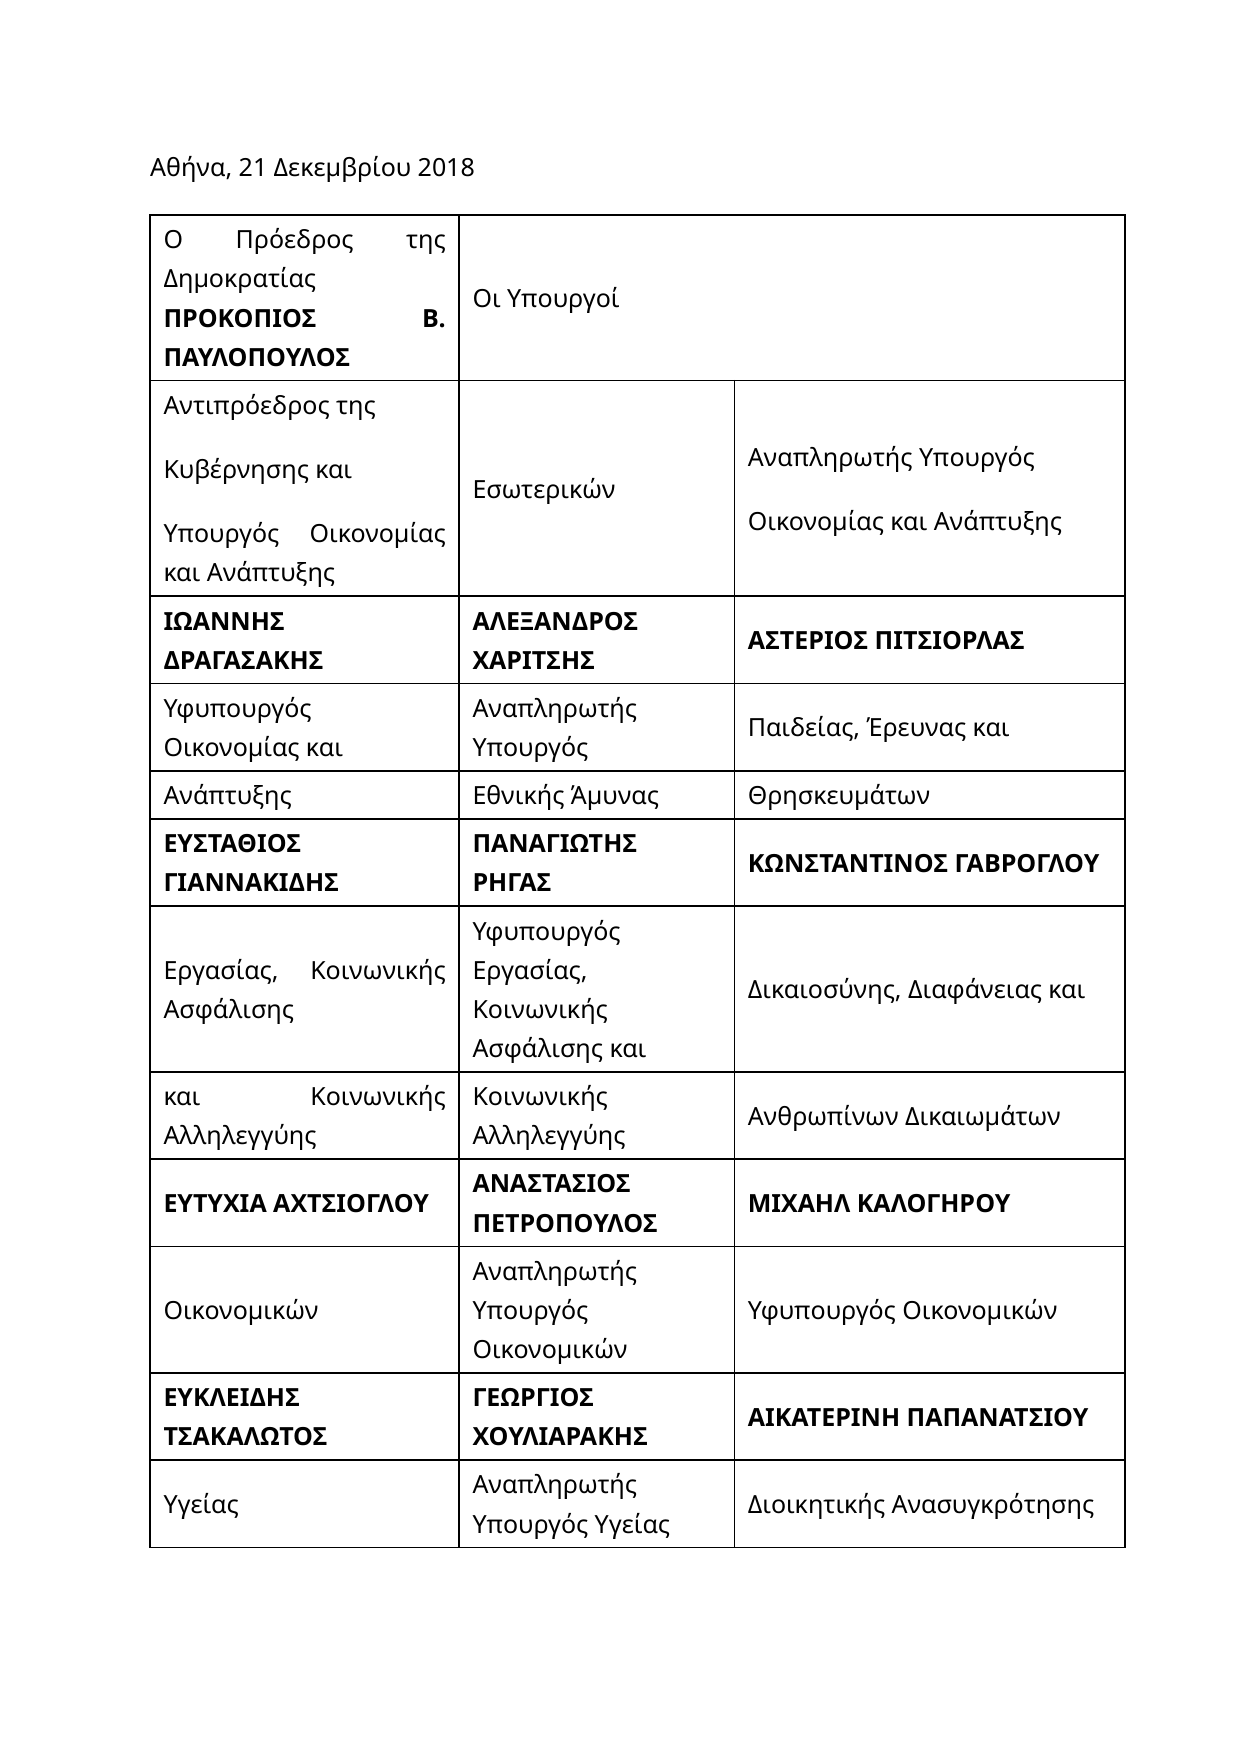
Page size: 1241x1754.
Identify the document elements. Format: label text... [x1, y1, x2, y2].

table_cell ΕΥΣΤΑΘΙΟΣ ΓΙΑΝΝΑΚΙΔΗΣ [151, 820, 458, 905]
table_cell ΑΝΑΣΤΑΣΙΟΣ ΠΕΤΡΟΠΟΥΛΟΣ [460, 1160, 734, 1246]
table_cell ΙΩΑΝΝΗΣ ΔΡΑΓΑΣΑΚΗΣ [151, 597, 458, 683]
table_cell Κοινωνικής Αλληλεγγύης [460, 1073, 734, 1158]
table_cell Εθνικής Άμυνας [460, 772, 734, 818]
table_cell Εργασίας, Κοινωνικής Ασφάλισης [151, 907, 458, 1071]
table_cell Αναπληρωτής Υπουργός Υγείας [460, 1461, 734, 1547]
table_cell Ανθρωπίνων Δικαιωμάτων [735, 1073, 1124, 1158]
table_cell ΑΙΚΑΤΕΡΙΝΗ ΠΑΠΑΝΑΤΣΙΟΥ [735, 1374, 1124, 1459]
table_cell Εσωτερικών [460, 381, 734, 595]
table_cell Υγείας [151, 1461, 458, 1547]
table_cell ΓΕΩΡΓΙΟΣ ΧΟΥΛΙΑΡΑΚΗΣ [460, 1374, 734, 1459]
table_cell Αναπληρωτής Υπουργός Οικονομίας και Ανάπτυξης [735, 381, 1124, 595]
table_cell Υφυπουργός Εργασίας, Κοινωνικής Ασφάλισης και [460, 907, 734, 1071]
table_cell Αναπληρωτής Υπουργός Οικονομικών [460, 1247, 734, 1372]
table_cell ΕΥΚΛΕΙΔΗΣ ΤΣΑΚΑΛΩΤΟΣ [151, 1374, 458, 1459]
table_cell Αντιπρόεδρος της Κυβέρνησης και Υπουργός Οικονομίας και Ανάπτυξης [151, 381, 458, 595]
table_cell Υφυπουργός Οικονομίας και [151, 684, 458, 770]
table_cell Θρησκευμάτων [735, 772, 1124, 818]
table_cell Αναπληρωτής Υπουργός [460, 684, 734, 770]
table_cell Οικονομικών [151, 1247, 458, 1372]
table_cell Δικαιοσύνης, Διαφάνειας και [735, 907, 1124, 1071]
table_cell Παιδείας, Έρευνας και [735, 684, 1124, 770]
text Αθήνα, 21 Δεκεμβρίου 2018 [150, 150, 1090, 184]
table_cell ΜΙΧΑΗΛ ΚΑΛΟΓΗΡΟΥ [735, 1160, 1124, 1246]
table_header Ο Πρόεδρος της Δημοκρατίας ΠΡΟΚΟΠΙΟΣ Β. ΠΑΥΛΟΠΟΥΛΟΣ [151, 216, 458, 380]
table_cell ΑΛΕΞΑΝΔΡΟΣ ΧΑΡΙΤΣΗΣ [460, 597, 734, 683]
table_header Οι Υπουργοί [460, 216, 1124, 380]
table_cell Ανάπτυξης [151, 772, 458, 818]
table_cell ΑΣΤΕΡΙΟΣ ΠΙΤΣΙΟΡΛΑΣ [735, 597, 1124, 683]
table_cell ΕΥΤΥΧΙΑ ΑΧΤΣΙΟΓΛΟΥ [151, 1160, 458, 1246]
table_cell και Κοινωνικής Αλληλεγγύης [151, 1073, 458, 1158]
table_cell ΚΩΝΣΤΑΝΤΙΝΟΣ ΓΑΒΡΟΓΛΟΥ [735, 820, 1124, 905]
table_cell ΠΑΝΑΓΙΩΤΗΣ ΡΗΓΑΣ [460, 820, 734, 905]
table_cell Διοικητικής Ανασυγκρότησης [735, 1461, 1124, 1547]
table_cell Υφυπουργός Οικονομικών [735, 1247, 1124, 1372]
